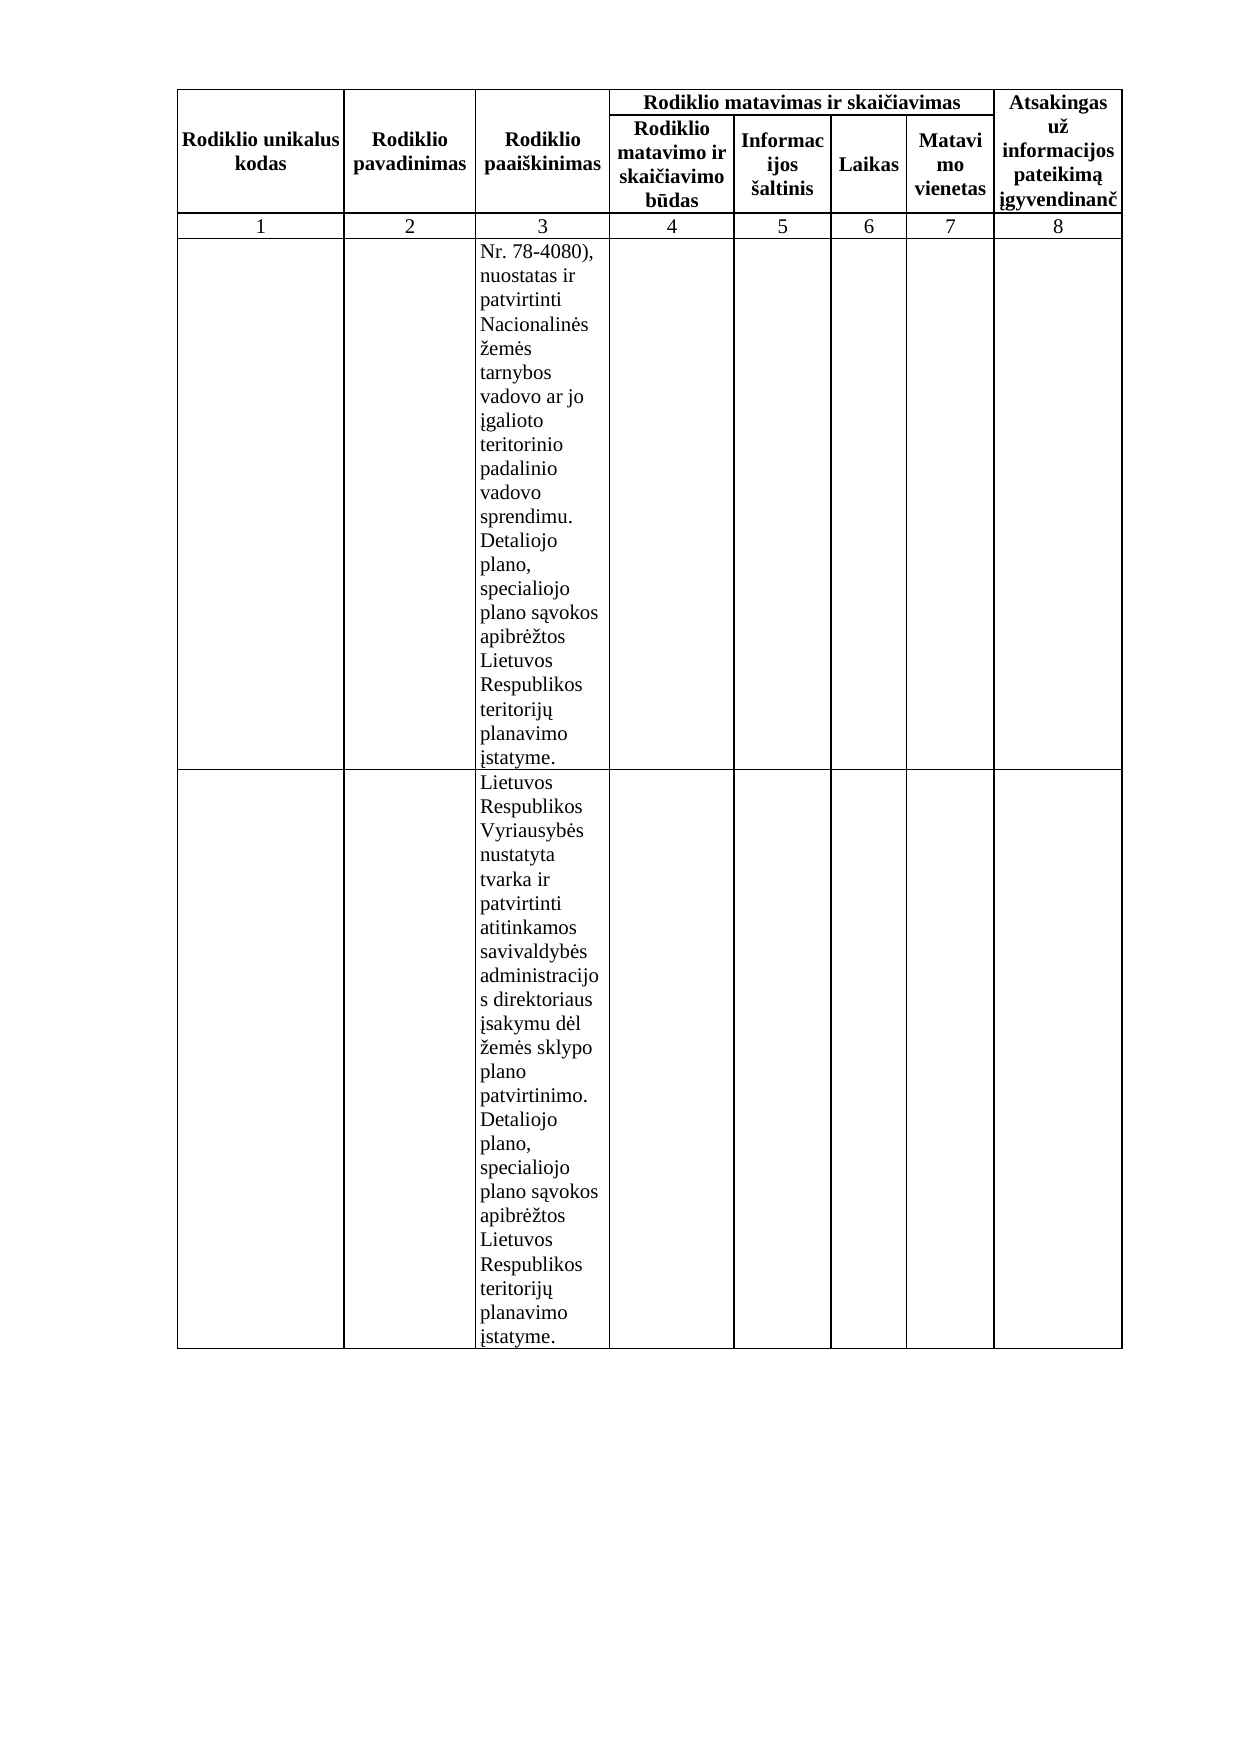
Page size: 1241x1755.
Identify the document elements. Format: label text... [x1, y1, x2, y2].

table_header Rodiklio unikalus kodas [178, 90, 343, 212]
table_cell Lietuvos Respublikos Vyriausybės nustatyta tvarka ir patvirtinti atitinkamos savivaldybės administracijos direktoriaus įsakymu dėl žemės sklypo plano patvirtinimo. Detaliojo plano, specialiojo plano sąvokos apibrėžtos Lietuvos Respublikos teritorijų planavimo įstatyme. [476, 770, 609, 1348]
table_cell [735, 770, 830, 1348]
table_cell [345, 770, 475, 1348]
table_cell 3 [476, 214, 609, 238]
table_cell 1 [178, 214, 343, 238]
table_header Rodiklio paaiškinimas [476, 90, 609, 212]
table_cell [907, 770, 993, 1348]
table_header Rodiklio matavimas ir skaičiavimas [610, 90, 993, 114]
table_cell [345, 239, 475, 769]
table_cell [610, 239, 733, 769]
table_cell 8 [995, 214, 1121, 238]
table_cell 6 [832, 214, 906, 238]
table_header Atsakingas už informacijos pateikimą įgyvendinančiajai ir (ar) tarpinei, ir (ar) vadovaujančiajai institucijoms [995, 90, 1121, 212]
table_cell Informacijos šaltinis [735, 116, 830, 212]
table_cell 4 [610, 214, 733, 238]
table_cell [995, 239, 1121, 769]
table_cell [907, 239, 993, 769]
table_header Rodiklio pavadinimas [345, 90, 475, 212]
table_cell [178, 239, 343, 769]
table_cell [832, 239, 906, 769]
table_cell [832, 770, 906, 1348]
table_cell [735, 239, 830, 769]
table_cell [610, 770, 733, 1348]
table_cell Nr. 78-4080), nuostatas ir patvirtinti Nacionalinės žemės tarnybos vadovo ar jo įgalioto teritorinio padalinio vadovo sprendimu. Detaliojo plano, specialiojo plano sąvokos apibrėžtos Lietuvos Respublikos teritorijų planavimo įstatyme. [476, 239, 609, 769]
table_cell [995, 770, 1121, 1348]
table_cell 2 [345, 214, 475, 238]
table_cell 5 [735, 214, 830, 238]
table_cell 7 [907, 214, 993, 238]
table_cell Matavimo vienetas [907, 116, 993, 212]
table_cell Rodiklio matavimo ir skaičiavimo būdas [610, 116, 733, 212]
table_cell [178, 770, 343, 1348]
table_cell Laikas [832, 116, 906, 212]
